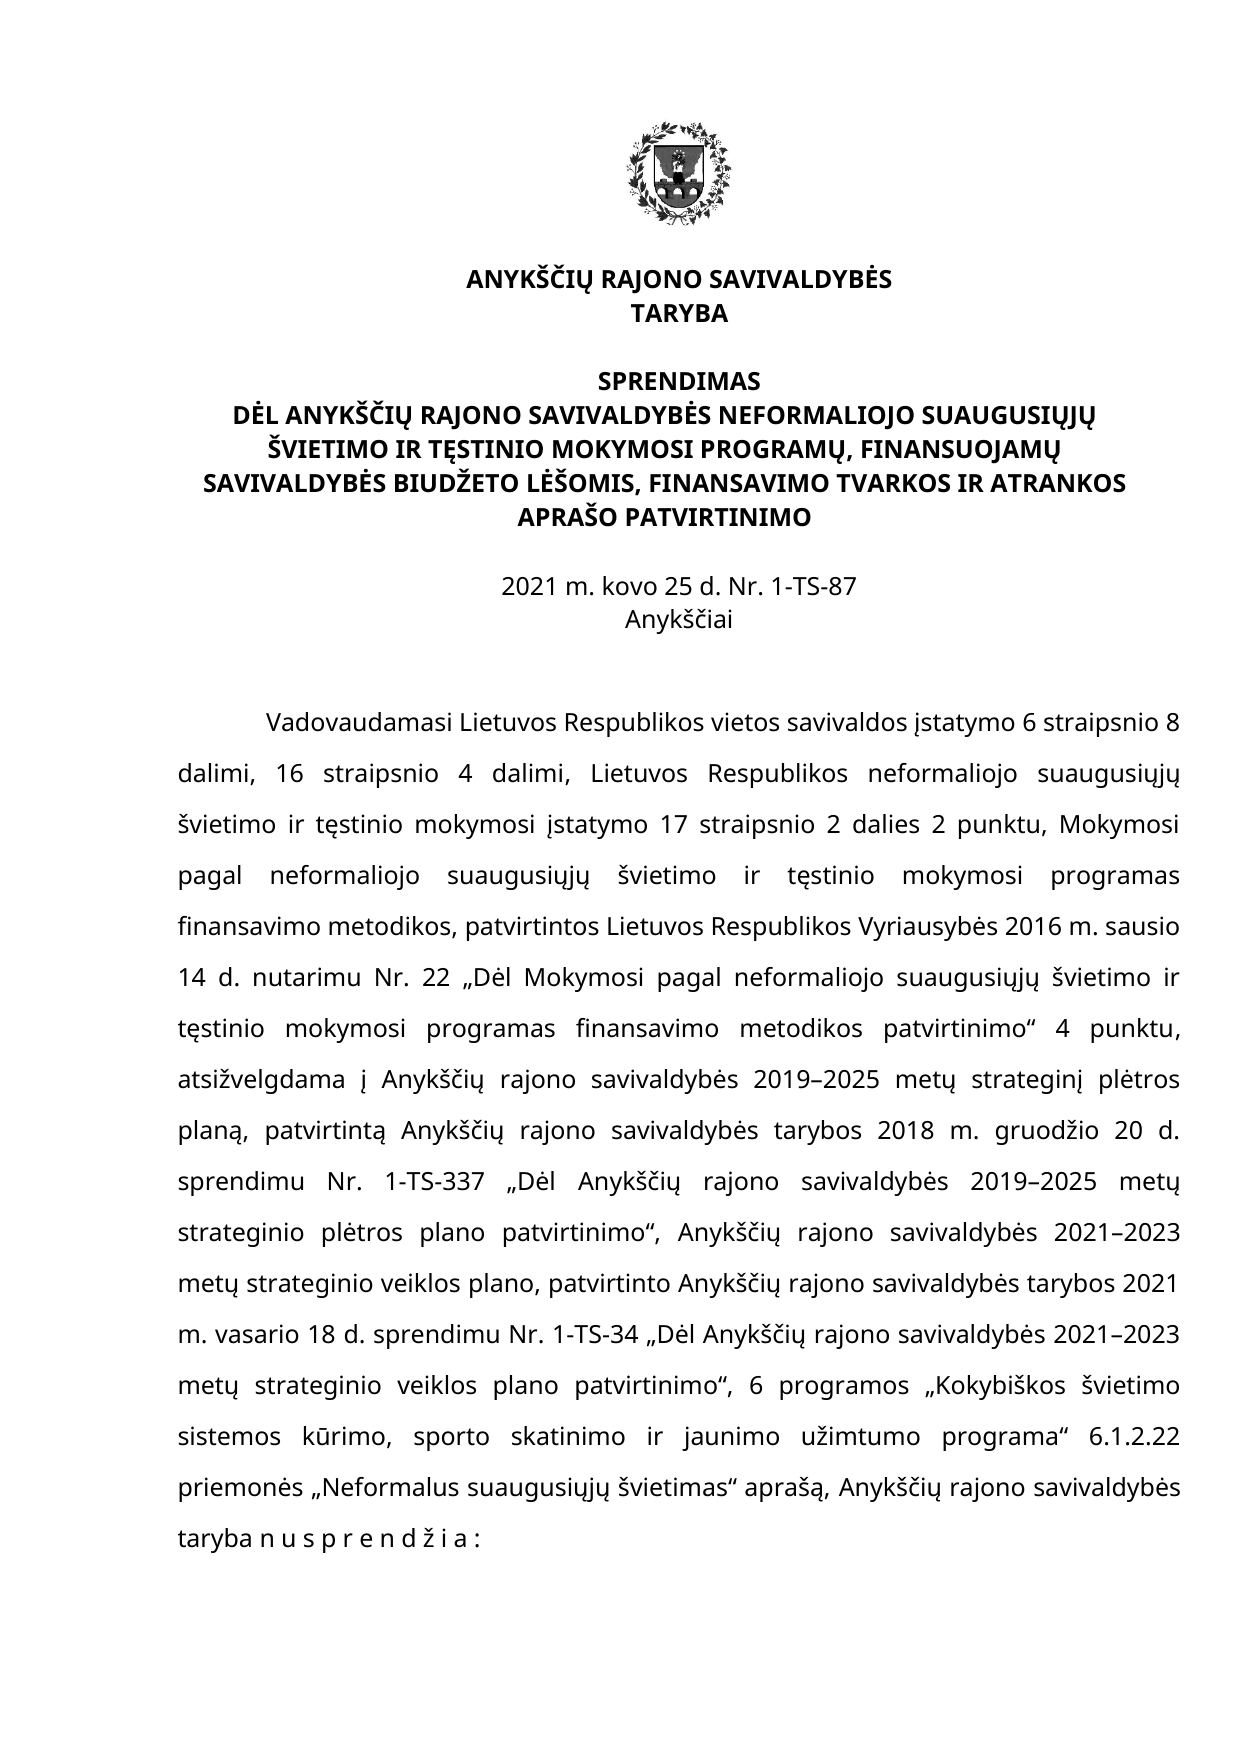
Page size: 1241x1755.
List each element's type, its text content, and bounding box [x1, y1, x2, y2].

text Vadovaudamasi Lietuvos Respublikos vietos savivaldos įstatymo 6 straipsnio 8 dalimi, 16 straipsnio 4 dalimi, Lietuvos Respublikos neformaliojo suaugusiųjų švietimo ir tęstinio mokymosi įstatymo 17 straipsnio 2 dalies 2 punktu, Mokymosi pagal neformaliojo suaugusiųjų švietimo ir tęstinio mokymosi programas finansavimo metodikos, patvirtintos Lietuvos Respublikos Vyriausybės 2016 m. sausio 14 d. nutarimu Nr. 22 „Dėl Mokymosi pagal neformaliojo suaugusiųjų švietimo ir tęstinio mokymosi programas finansavimo metodikos patvirtinimo“ 4 punktu, atsižvelgdama į Anykščių rajono savivaldybės 2019–2025 metų strateginį plėtros planą, patvirtintą Anykščių rajono savivaldybės tarybos 2018 m. gruodžio 20 d. sprendimu Nr. 1-TS-337 „Dėl Anykščių rajono savivaldybės 2019–2025 metų strateginio plėtros plano patvirtinimo“, Anykščių rajono savivaldybės 2021–2023 metų strateginio veiklos plano, patvirtinto Anykščių rajono savivaldybės tarybos 2021 m. vasario 18 d. sprendimu Nr. 1-TS-34 „Dėl Anykščių rajono savivaldybės 2021–2023 metų strateginio veiklos plano patvirtinimo“, 6 programos „Kokybiškos švietimo sistemos kūrimo, sporto skatinimo ir jaunimo užimtumo programa“ 6.1.2.22 priemonės „Neformalus suaugusiųjų švietimas“ aprašą, Anykščių rajono savivaldybės taryba nusprendžia: [177, 704, 1181, 1555]
text 2021 m. kovo 25 d. Nr. 1-TS-87 [177, 568, 1181, 602]
text SPRENDIMAS [177, 364, 1181, 398]
text Anykščiai [177, 602, 1181, 636]
text ANYKŠČIŲ RAJONO SAVIVALDYBĖS [177, 262, 1181, 296]
text DĖL ANYKŠČIŲ RAJONO SAVIVALDYBĖS NEFORMALIOJO SUAUGUSIŲJŲ ŠVIETIMO IR TĘSTINIO MOKYMOSI PROGRAMŲ, FINANSUOJAMŲ SAVIVALDYBĖS BIUDŽETO LĖŠOMIS, FINANSAVIMO TVARKOS IR ATRANKOS APRAŠO PATVIRTINIMO [177, 398, 1152, 534]
text TARYBA [177, 296, 1181, 330]
